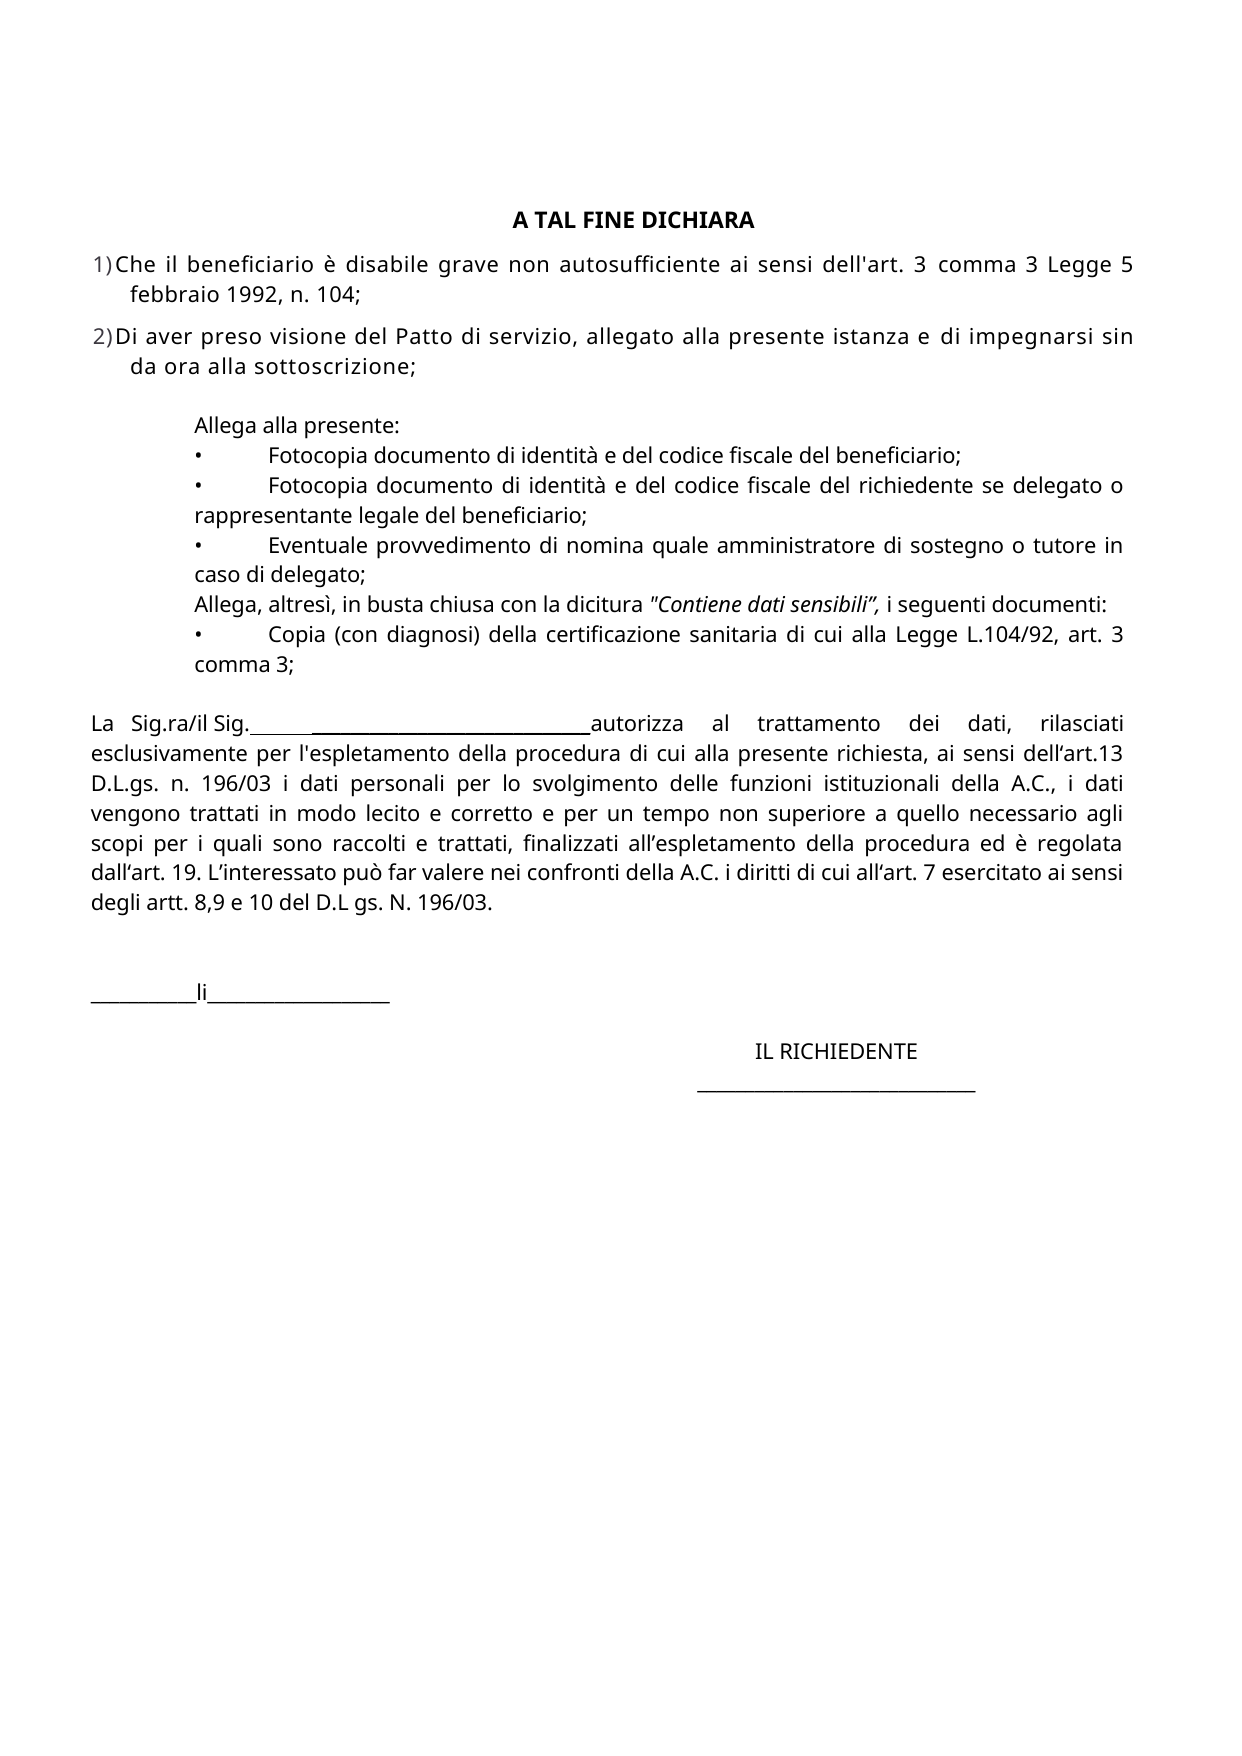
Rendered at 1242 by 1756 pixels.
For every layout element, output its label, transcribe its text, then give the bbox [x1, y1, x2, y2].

text A TAL FINE DICHIARA [512, 208, 1134, 234]
list Che il beneficiario è disabile grave non autosufficiente ai sensi dell'art. 3 comma 3 Legge 5 febbraio 1992, n. 104; [92, 249, 1134, 309]
list Di aver preso visione del Patto di servizio, allegato alla presente istanza e di impegnarsi sin da ora alla sottoscrizione; [93, 321, 1134, 381]
list Fotocopia documento di identità e del codice fiscale del richiedente se delegato o rappresentante legale del beneficiario; [194, 470, 1124, 530]
list Copia (con diagnosi) della certificazione sanitaria di cui alla Legge L.104/92, art. 3 comma 3; [194, 619, 1124, 679]
text ___________li___________________ [91, 977, 1124, 1006]
text Allega alla presente: [194, 411, 436, 440]
text IL RICHIEDENTE [548, 1036, 1124, 1066]
list Eventuale provvedimento di nomina quale amministratore di sostegno o tutore in caso di delegato; [194, 530, 1124, 589]
list Fotocopia documento di identità e del codice fiscale del beneficiario; [194, 440, 1124, 470]
text _____________________________ [548, 1066, 1124, 1096]
text Allega, altresì, in busta chiusa con la dicitura "Contiene dati sensibili”, i seguenti documenti: [194, 589, 1124, 619]
text La Sig.ra/il Sig. _____________________________autorizza al trattamento dei dati, rilasciati esclusivamente per l'espletamento della procedura di cui alla presente richiesta, ai sensi dell‘art.13 D.L.gs. n. 196/03 i dati personali per lo svolgimento delle funzioni istituzionali della A.C., i dati vengono trattati in modo lecito e corretto e per un tempo non superiore a quello necessario agli scopi per i quali sono raccolti e trattati, finalizzati all’espletamento della procedura ed è regolata dall‘art. 19. L’interessato può far valere nei confronti della A.C. i diritti di cui all‘art. 7 esercitato ai sensi degli artt. 8,9 e 10 del D.L gs. N. 196/03. [91, 708, 1124, 917]
